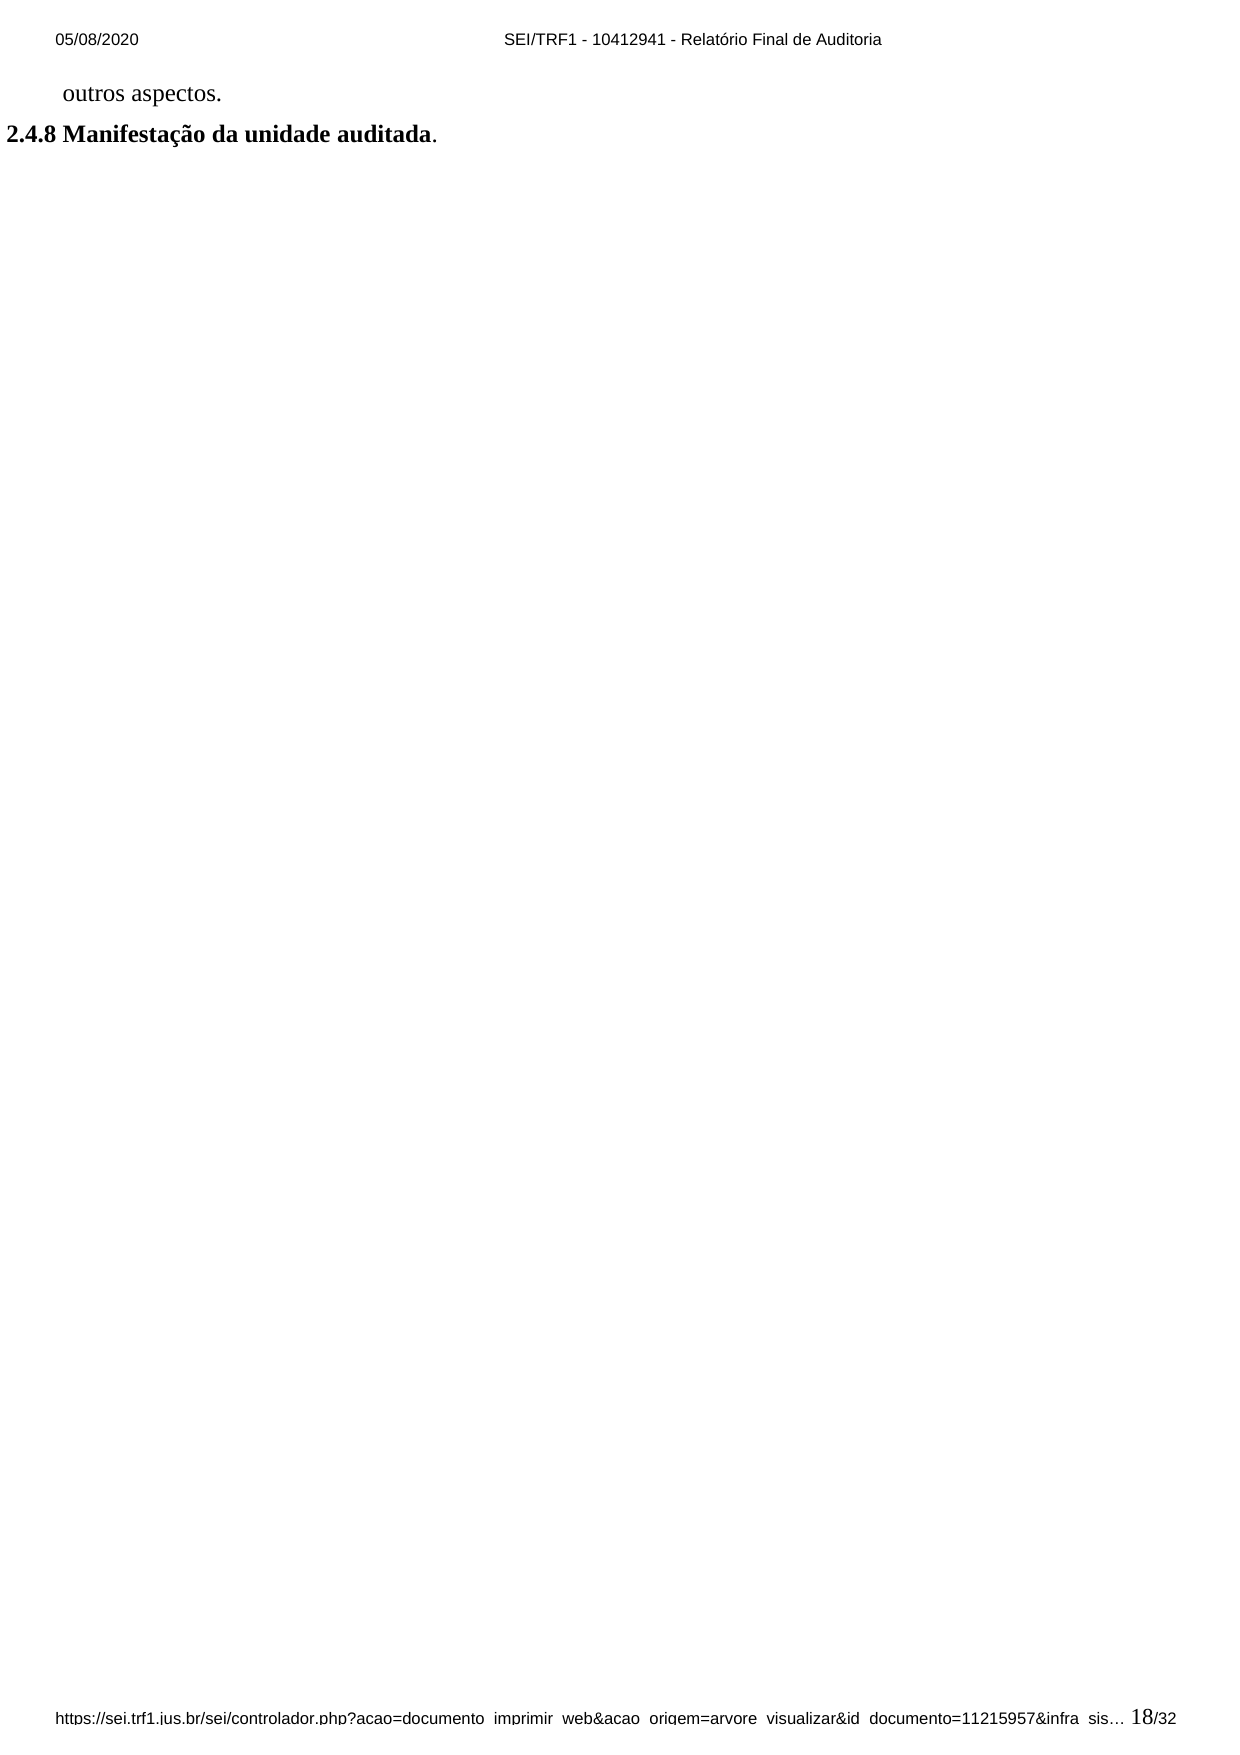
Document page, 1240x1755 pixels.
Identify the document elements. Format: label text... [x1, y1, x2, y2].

subtitle Manifestação da unidade auditada. [6, 119, 1181, 148]
list outros aspectos. [62, 79, 1156, 107]
